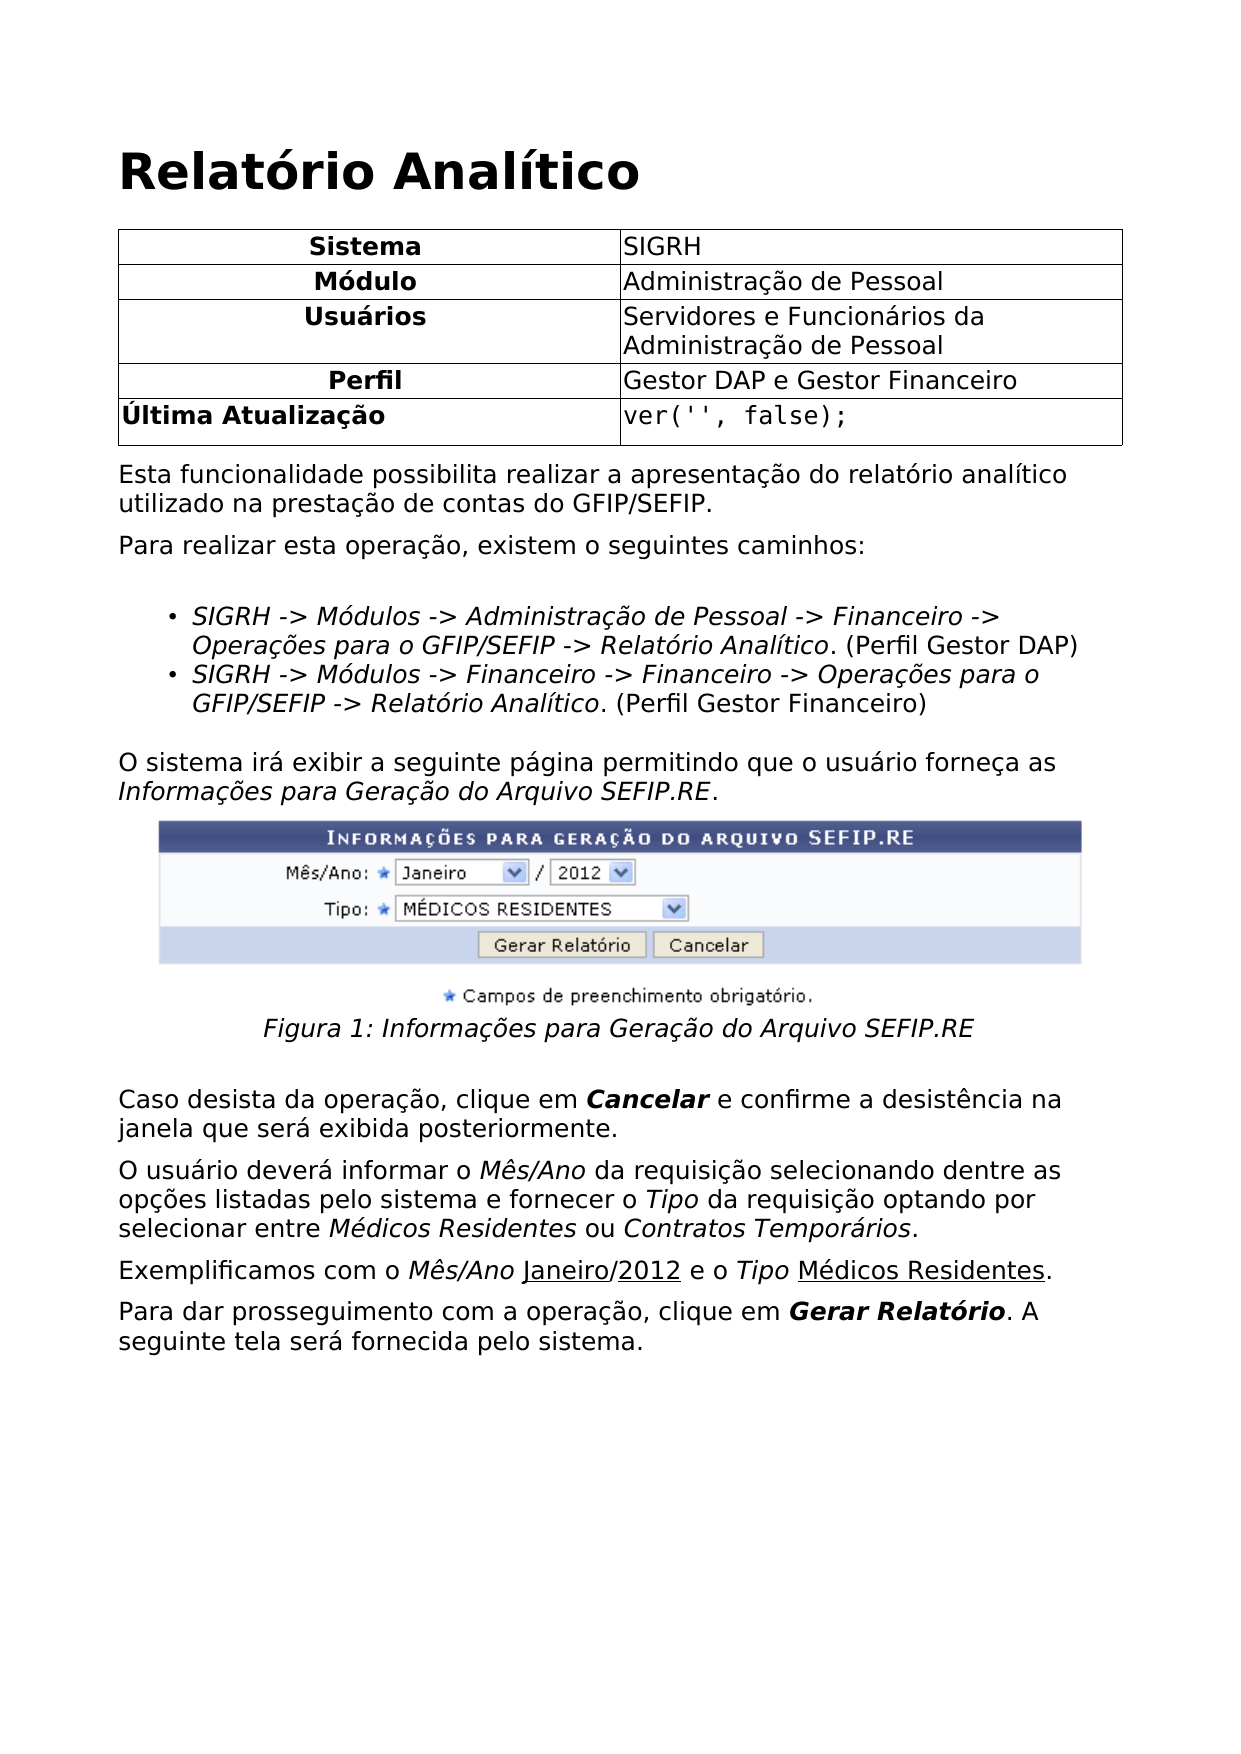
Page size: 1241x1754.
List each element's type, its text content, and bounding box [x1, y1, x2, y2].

table_cell Administração de Pessoal [621, 265, 1122, 299]
text Figura 1: Informações para Geração do Arquivo SEFIP.RE [156, 1015, 1084, 1043]
text O usuário deverá informar o Mês/Ano da requisição selecionando dentre as opções listadas pelo sistema e fornecer o Tipo da requisição optando por selecionar entre Médicos Residentes ou Contratos Temporários. [118, 1156, 1122, 1243]
text Para dar prosseguimento com a operação, clique em Gerar Relatório. A seguinte tela será fornecida pelo sistema. [118, 1298, 1122, 1356]
table_cell Última Atualização [119, 399, 620, 445]
list SIGRH -> Módulos -> Administração de Pessoal -> Financeiro -> Operações para o GFIP/SEFIP -> Relatório Analítico. (Perfil Gestor DAP) [177, 602, 1122, 660]
table_cell Perfil [119, 364, 620, 398]
text O sistema irá exibir a seguinte página permitindo que o usuário forneça as Informações para Geração do Arquivo SEFIP.RE. [118, 748, 1122, 806]
table_cell Módulo [119, 265, 620, 299]
table_cell Usuários [119, 300, 620, 363]
subtitle Relatório Analítico [118, 143, 1122, 201]
table_cell ver('', false); [621, 399, 1122, 445]
table_header Sistema [119, 230, 620, 264]
table_cell Gestor DAP e Gestor Financeiro [621, 364, 1122, 398]
text Esta funcionalidade possibilita realizar a apresentação do relatório analítico utilizado na prestação de contas do GFIP/SEFIP. [118, 460, 1122, 518]
text Caso desista da operação, clique em Cancelar e confirme a desistência na janela que será exibida posteriormente. [118, 1085, 1122, 1143]
table_cell Servidores e Funcionários da Administração de Pessoal [621, 300, 1122, 363]
table_header SIGRH [621, 230, 1122, 264]
text Exemplificamos com o Mês/Ano Janeiro/2012 e o Tipo Médicos Residentes. [118, 1256, 1122, 1285]
picture [156, 818, 1085, 1015]
text Para realizar esta operação, existem o seguintes caminhos: [118, 531, 1122, 560]
list SIGRH -> Módulos -> Financeiro -> Financeiro -> Operações para o GFIP/SEFIP -> Relatório Analítico. (Perfil Gestor Financeiro) [177, 660, 1122, 719]
